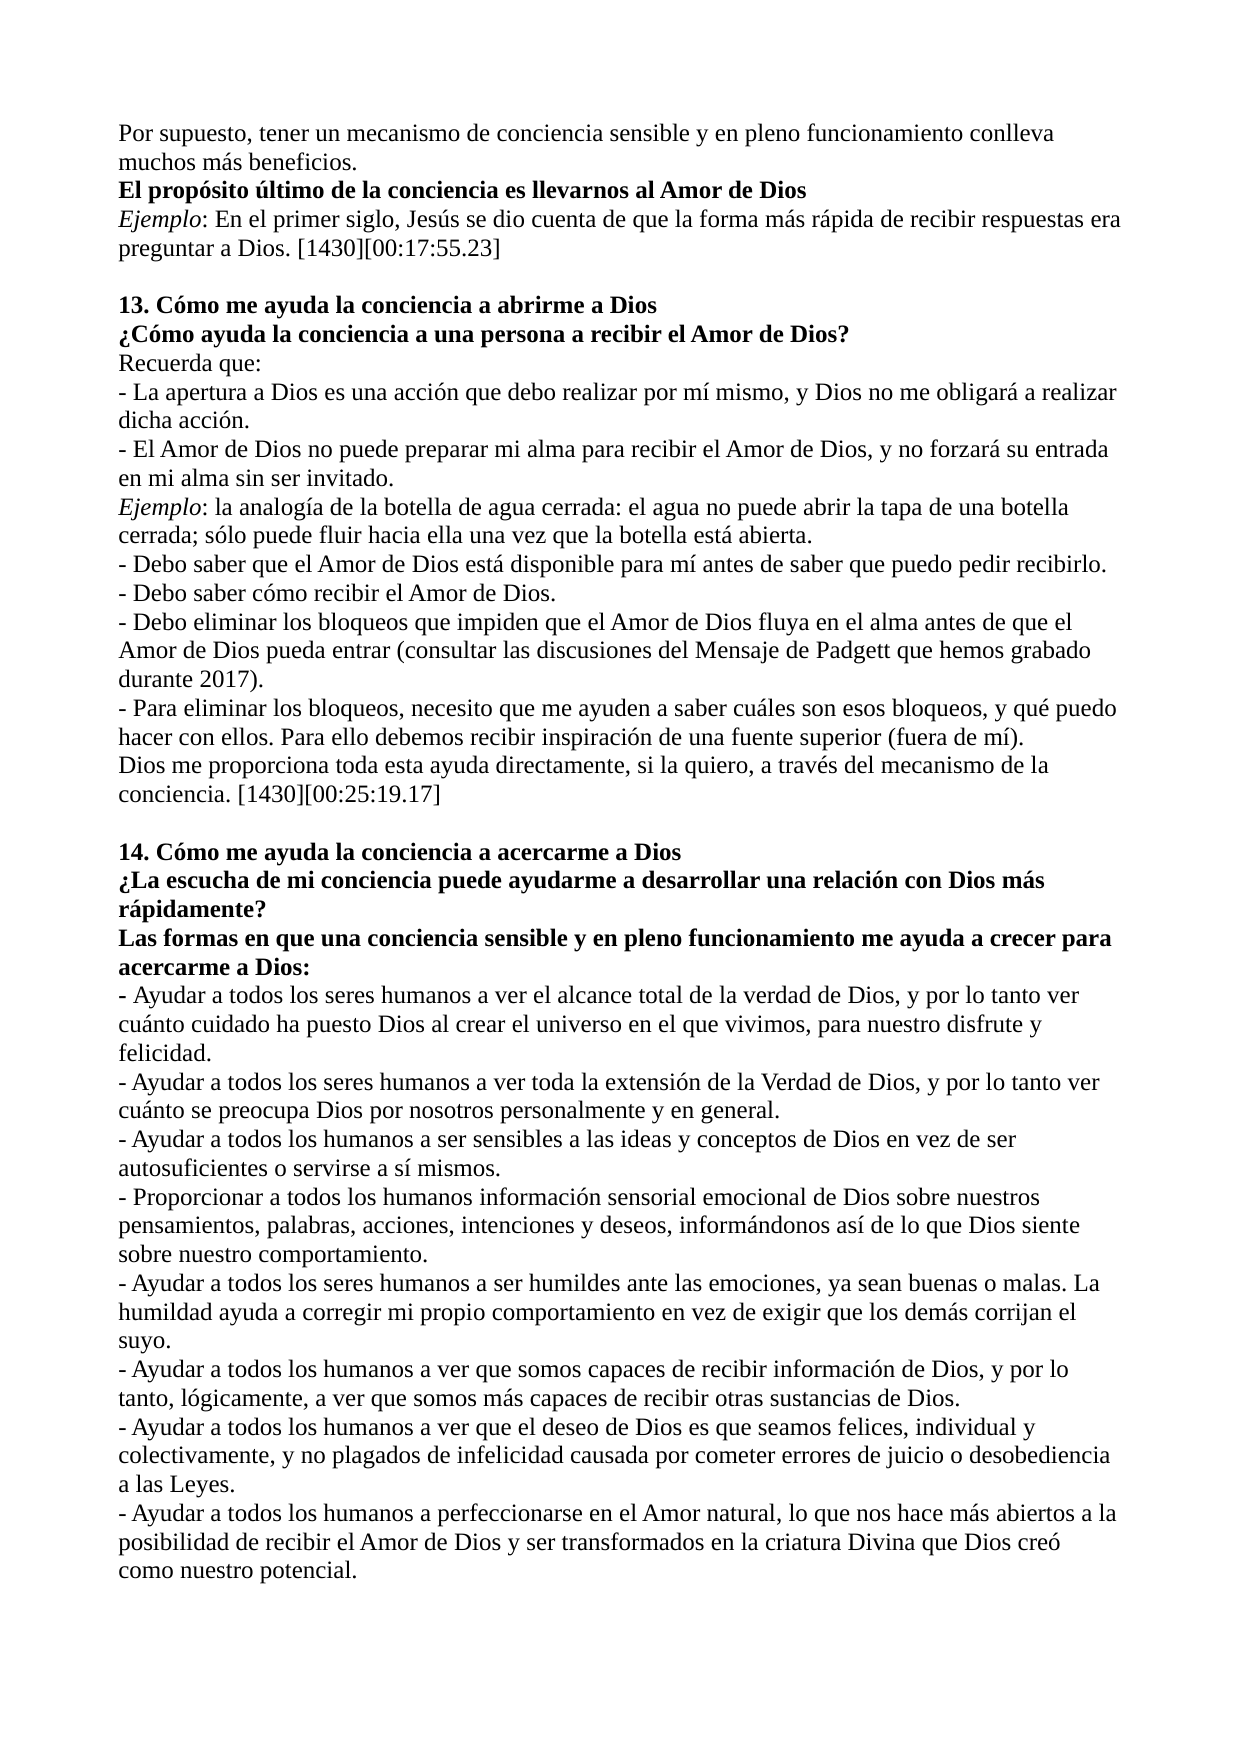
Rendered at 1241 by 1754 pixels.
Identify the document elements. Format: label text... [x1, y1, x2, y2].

text Recuerda que: - La apertura a Dios es una acción que debo realizar por mí mismo, y Dios no me obligará a realizar dicha acción. [118, 348, 1122, 434]
text Las formas en que una conciencia sensible y en pleno funcionamiento me ayuda a crecer para acercarme a Dios: [118, 923, 1122, 981]
text - Ayudar a todos los seres humanos a ser humildes ante las emociones, ya sean buenas o malas. La humildad ayuda a corregir mi propio comportamiento en vez de exigir que los demás corrijan el suyo. [118, 1268, 1122, 1354]
text - Proporcionar a todos los humanos información sensorial emocional de Dios sobre nuestros pensamientos, palabras, acciones, intenciones y deseos, informándonos así de lo que Dios siente sobre nuestro comportamiento. [118, 1182, 1122, 1268]
text 14. Cómo me ayuda la conciencia a acercarme a Dios [118, 808, 1122, 866]
text ¿Cómo ayuda la conciencia a una persona a recibir el Amor de Dios? [118, 319, 1122, 348]
text - Debo saber que el Amor de Dios está disponible para mí antes de saber que puedo pedir recibirlo. [118, 549, 1122, 578]
text - Ayudar a todos los humanos a ver que el deseo de Dios es que seamos felices, individual y colectivamente, y no plagados de infelicidad causada por cometer errores de juicio o desobediencia a las Leyes. [118, 1412, 1122, 1498]
text Dios me proporciona toda esta ayuda directamente, si la quiero, a través del mecanismo de la conciencia. [1430][00:25:19.17] [118, 751, 1122, 808]
text - Ayudar a todos los humanos a perfeccionarse en el Amor natural, lo que nos hace más abiertos a la posibilidad de recibir el Amor de Dios y ser transformados en la criatura Divina que Dios creó como nuestro potencial. [118, 1498, 1122, 1584]
text - Ayudar a todos los seres humanos a ver el alcance total de la verdad de Dios, y por lo tanto ver cuánto cuidado ha puesto Dios al crear el universo en el que vivimos, para nuestro disfrute y felicidad. [118, 981, 1122, 1067]
text 13. Cómo me ayuda la conciencia a abrirme a Dios [118, 262, 1122, 319]
text - Para eliminar los bloqueos, necesito que me ayuden a saber cuáles son esos bloqueos, y qué puedo hacer con ellos. Para ello debemos recibir inspiración de una fuente superior (fuera de mí). [118, 693, 1122, 751]
text - Ayudar a todos los humanos a ver que somos capaces de recibir información de Dios, y por lo tanto, lógicamente, a ver que somos más capaces de recibir otras sustancias de Dios. [118, 1354, 1122, 1412]
text - Debo eliminar los bloqueos que impiden que el Amor de Dios fluya en el alma antes de que el Amor de Dios pueda entrar (consultar las discusiones del Mensaje de Padgett que hemos grabado durante 2017). [118, 607, 1122, 693]
text El propósito último de la conciencia es llevarnos al Amor de Dios [118, 176, 1122, 204]
text - Debo saber cómo recibir el Amor de Dios. [118, 578, 1122, 607]
text - El Amor de Dios no puede preparar mi alma para recibir el Amor de Dios, y no forzará su entrada en mi alma sin ser invitado. Ejemplo: la analogía de la botella de agua cerrada: el agua no puede abrir la tapa de una botella cerrada; sólo puede fluir hacia ella una vez que la botella está abierta. [118, 434, 1122, 549]
text - Ayudar a todos los seres humanos a ver toda la extensión de la Verdad de Dios, y por lo tanto ver cuánto se preocupa Dios por nosotros personalmente y en general. - Ayudar a todos los humanos a ser sensibles a las ideas y conceptos de Dios en vez de ser autosuficientes o servirse a sí mismos. [118, 1067, 1122, 1182]
text Por supuesto, tener un mecanismo de conciencia sensible y en pleno funcionamiento conlleva muchos más beneficios. [118, 118, 1122, 176]
text Ejemplo: En el primer siglo, Jesús se dio cuenta de que la forma más rápida de recibir respuestas era preguntar a Dios. [1430][00:17:55.23] [118, 204, 1122, 262]
text ¿La escucha de mi conciencia puede ayudarme a desarrollar una relación con Dios más rápidamente? [118, 866, 1122, 923]
